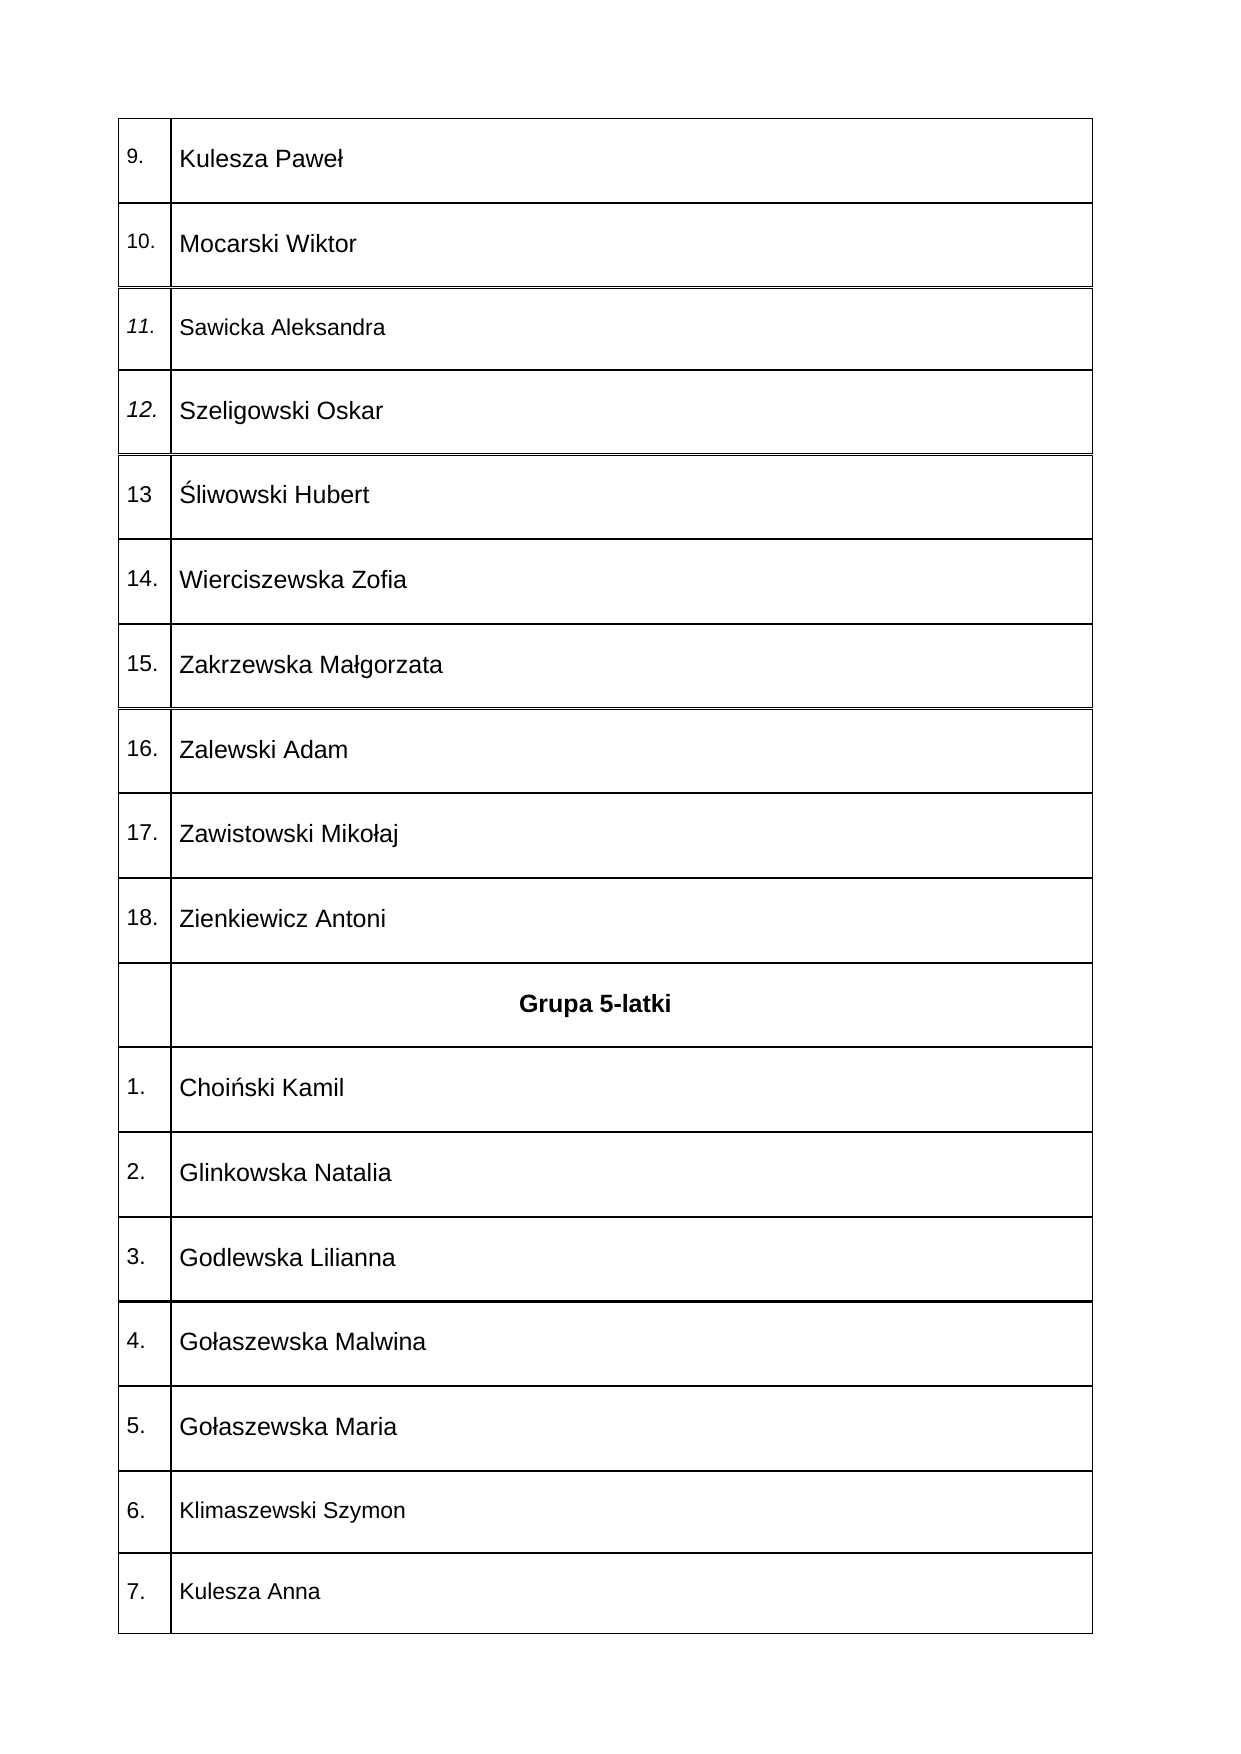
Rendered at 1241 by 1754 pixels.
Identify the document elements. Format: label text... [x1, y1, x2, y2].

table_cell Choiński Kamil [172, 1048, 1092, 1131]
table_cell Wierciszewska Zofia [172, 540, 1092, 623]
table_cell 15. [119, 625, 170, 707]
table_cell Glinkowska Natalia [172, 1133, 1092, 1216]
table_cell 10. [119, 204, 170, 286]
table_cell Zalewski Adam [172, 710, 1092, 792]
table_cell 6. [119, 1472, 170, 1552]
table_cell 14. [119, 540, 170, 623]
table_cell Sawicka Aleksandra [172, 289, 1092, 369]
table_cell 4. [119, 1303, 170, 1385]
table_cell 16. [119, 710, 170, 792]
table_cell 2. [119, 1133, 170, 1216]
table_cell 7. [119, 1554, 170, 1633]
table_cell Śliwowski Hubert [172, 456, 1092, 538]
table_cell Zawistowski Mikołaj [172, 794, 1092, 877]
table_cell 13 [119, 456, 170, 538]
table_cell Szeligowski Oskar [172, 371, 1092, 453]
table_cell [119, 964, 170, 1046]
table_cell 1. [119, 1048, 170, 1131]
table_cell 3. [119, 1218, 170, 1300]
table_cell Kulesza Anna [172, 1554, 1092, 1633]
table_cell Mocarski Wiktor [172, 204, 1092, 286]
table_cell Zakrzewska Małgorzata [172, 625, 1092, 707]
table_cell 18. [119, 879, 170, 962]
table_cell Kulesza Paweł [172, 119, 1092, 202]
table_cell Gołaszewska Maria [172, 1387, 1092, 1470]
table_cell Godlewska Lilianna [172, 1218, 1092, 1300]
table_cell 12. [119, 371, 170, 453]
table_cell 17. [119, 794, 170, 877]
table_cell Klimaszewski Szymon [172, 1472, 1092, 1552]
table_cell 11. [119, 289, 170, 369]
table_cell Zienkiewicz Antoni [172, 879, 1092, 962]
table_cell 5. [119, 1387, 170, 1470]
table_cell 9. [119, 119, 170, 202]
table_cell Grupa 5-latki [172, 964, 1092, 1046]
table_cell Gołaszewska Malwina [172, 1303, 1092, 1385]
